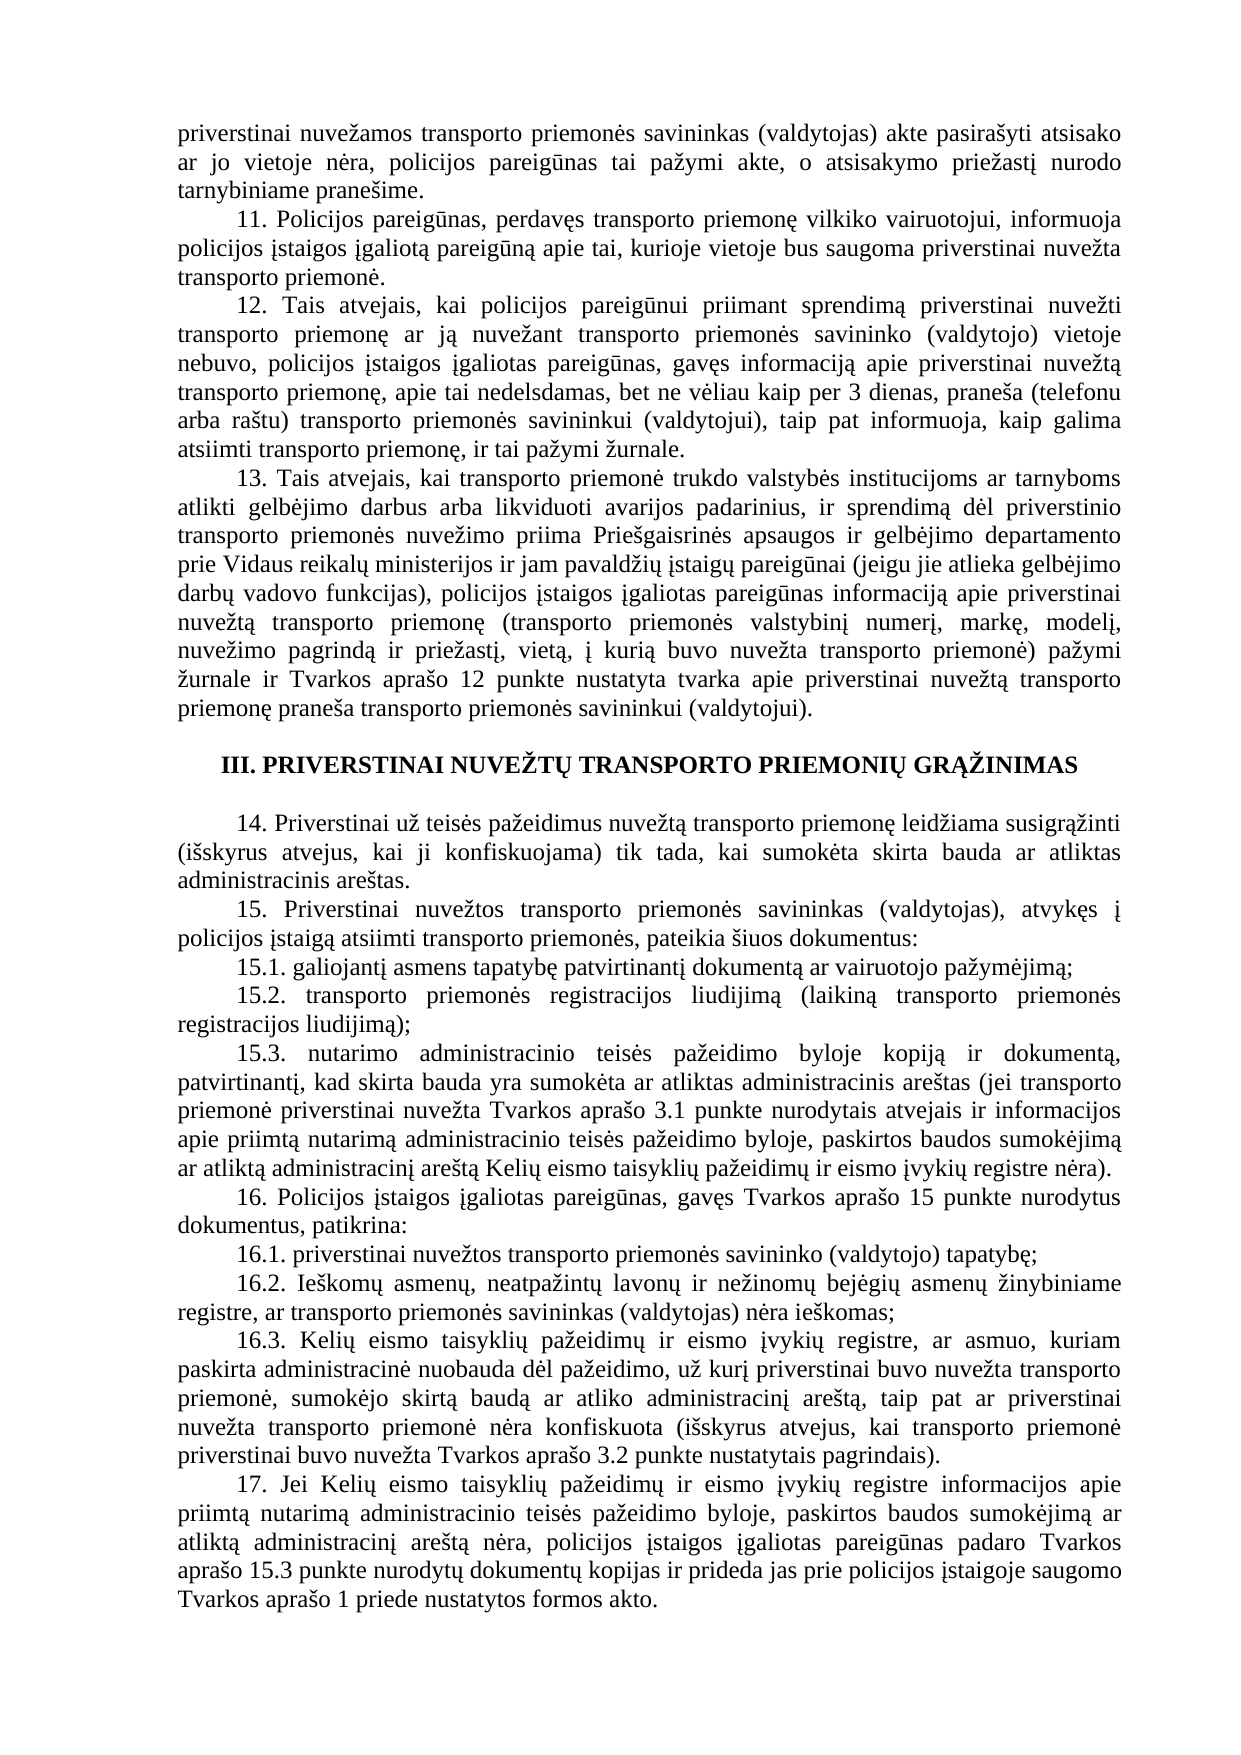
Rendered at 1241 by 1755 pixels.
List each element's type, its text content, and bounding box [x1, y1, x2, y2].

text 16. Policijos įstaigos įgaliotas pareigūnas, gavęs Tvarkos aprašo 15 punkte nurodytus dokumentus, patikrina: [177, 1182, 1122, 1239]
text 16.3. Kelių eismo taisyklių pažeidimų ir eismo įvykių registre, ar asmuo, kuriam paskirta administracinė nuobauda dėl pažeidimo, už kurį priverstinai buvo nuvežta transporto priemonė, sumokėjo skirtą baudą ar atliko administracinį areštą, taip pat ar priverstinai nuvežta transporto priemonė nėra konfiskuota (išskyrus atvejus, kai transporto priemonė priverstinai buvo nuvežta Tvarkos aprašo 3.2 punkte nustatytais pagrindais). [177, 1326, 1122, 1469]
text 15.2. transporto priemonės registracijos liudijimą (laikiną transporto priemonės registracijos liudijimą); [177, 981, 1122, 1038]
text 16.2. Ieškomų asmenų, neatpažintų lavonų ir nežinomų bejėgių asmenų žinybiniame registre, ar transporto priemonės savininkas (valdytojas) nėra ieškomas; [177, 1268, 1122, 1326]
text 15.3. nutarimo administracinio teisės pažeidimo byloje kopiją ir dokumentą, patvirtinantį, kad skirta bauda yra sumokėta ar atliktas administracinis areštas (jei transporto priemonė priverstinai nuvežta Tvarkos aprašo 3.1 punkte nurodytais atvejais ir informacijos apie priimtą nutarimą administracinio teisės pažeidimo byloje, paskirtos baudos sumokėjimą ar atliktą administracinį areštą Kelių eismo taisyklių pažeidimų ir eismo įvykių registre nėra). [177, 1038, 1122, 1182]
text 15.1. galiojantį asmens tapatybę patvirtinantį dokumentą ar vairuotojo pažymėjimą; [177, 952, 1122, 981]
text 17. Jei Kelių eismo taisyklių pažeidimų ir eismo įvykių registre informacijos apie priimtą nutarimą administracinio teisės pažeidimo byloje, paskirtos baudos sumokėjimą ar atliktą administracinį areštą nėra, policijos įstaigos įgaliotas pareigūnas padaro Tvarkos aprašo 15.3 punkte nurodytų dokumentų kopijas ir prideda jas prie policijos įstaigoje saugomo Tvarkos aprašo 1 priede nustatytos formos akto. [177, 1469, 1122, 1613]
text 13. Tais atvejais, kai transporto priemonė trukdo valstybės institucijoms ar tarnyboms atlikti gelbėjimo darbus arba likviduoti avarijos padarinius, ir sprendimą dėl priverstinio transporto priemonės nuvežimo priima Priešgaisrinės apsaugos ir gelbėjimo departamento prie Vidaus reikalų ministerijos ir jam pavaldžių įstaigų pareigūnai (jeigu jie atlieka gelbėjimo darbų vadovo funkcijas), policijos įstaigos įgaliotas pareigūnas informaciją apie priverstinai nuvežtą transporto priemonę (transporto priemonės valstybinį numerį, markę, modelį, nuvežimo pagrindą ir priežastį, vietą, į kurią buvo nuvežta transporto priemonė) pažymi žurnale ir Tvarkos aprašo 12 punkte nustatyta tvarka apie priverstinai nuvežtą transporto priemonę praneša transporto priemonės savininkui (valdytojui). [177, 463, 1122, 722]
text 11. Policijos pareigūnas, perdavęs transporto priemonę vilkiko vairuotojui, informuoja policijos įstaigos įgaliotą pareigūną apie tai, kurioje vietoje bus saugoma priverstinai nuvežta transporto priemonė. [177, 204, 1122, 291]
text 14. Priverstinai už teisės pažeidimus nuvežtą transporto priemonę leidžiama susigrąžinti (išskyrus atvejus, kai ji konfiskuojama) tik tada, kai sumokėta skirta bauda ar atliktas administracinis areštas. [177, 808, 1122, 894]
text 16.1. priverstinai nuvežtos transporto priemonės savininko (valdytojo) tapatybę; [177, 1239, 1122, 1268]
text III. PRIVERSTINAI NUVEŽTŲ TRANSPORTO PRIEMONIŲ GRĄŽINIMAS [177, 751, 1122, 779]
text 12. Tais atvejais, kai policijos pareigūnui priimant sprendimą priverstinai nuvežti transporto priemonę ar ją nuvežant transporto priemonės savininko (valdytojo) vietoje nebuvo, policijos įstaigos įgaliotas pareigūnas, gavęs informaciją apie priverstinai nuvežtą transporto priemonę, apie tai nedelsdamas, bet ne vėliau kaip per 3 dienas, praneša (telefonu arba raštu) transporto priemonės savininkui (valdytojui), taip pat informuoja, kaip galima atsiimti transporto priemonę, ir tai pažymi žurnale. [177, 291, 1122, 463]
text priverstinai nuvežamos transporto priemonės savininkas (valdytojas) akte pasirašyti atsisako ar jo vietoje nėra, policijos pareigūnas tai pažymi akte, o atsisakymo priežastį nurodo tarnybiniame pranešime. [177, 118, 1122, 204]
text 15. Priverstinai nuvežtos transporto priemonės savininkas (valdytojas), atvykęs į policijos įstaigą atsiimti transporto priemonės, pateikia šiuos dokumentus: [177, 894, 1122, 952]
